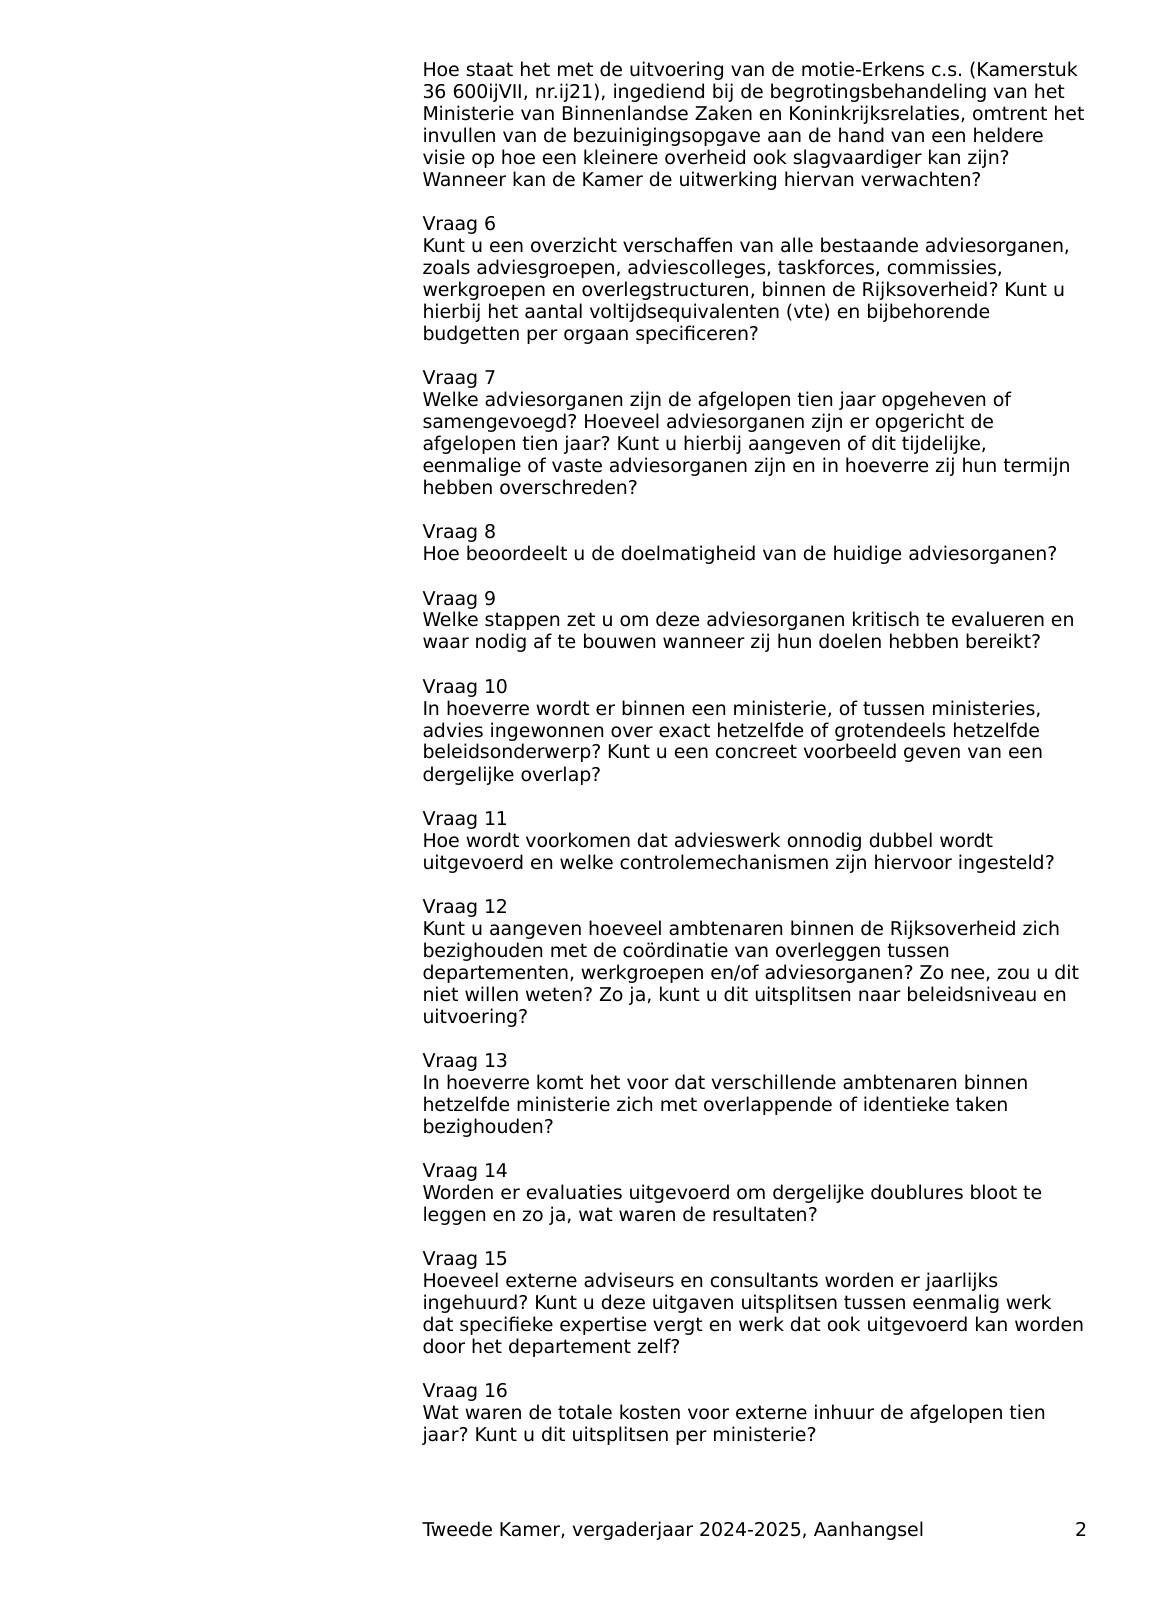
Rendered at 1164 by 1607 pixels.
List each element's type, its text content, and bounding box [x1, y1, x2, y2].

text Vraag 11 [422, 808, 1087, 829]
text In hoeverre komt het voor dat verschillende ambtenaren binnen hetzelfde ministerie zich met overlappende of identieke taken bezighouden? [422, 1072, 1087, 1138]
text Vraag 15 [422, 1248, 1087, 1270]
text Hoeveel externe adviseurs en consultants worden er jaarlijks ingehuurd? Kunt u deze uitgaven uitsplitsen tussen eenmalig werk dat specifieke expertise vergt en werk dat ook uitgevoerd kan worden door het departement zelf? [422, 1270, 1087, 1358]
text Vraag 12 [422, 896, 1087, 918]
text Wat waren de totale kosten voor externe inhuur de afgelopen tien jaar? Kunt u dit uitsplitsen per ministerie? [422, 1402, 1087, 1446]
text Vraag 8 [422, 521, 1087, 543]
text Vraag 13 [422, 1050, 1087, 1072]
text Kunt u aangeven hoeveel ambtenaren binnen de Rijksoverheid zich bezighouden met de coördinatie van overleggen tussen departementen, werkgroepen en/of adviesorganen? Zo nee, zou u dit niet willen weten? Zo ja, kunt u dit uitsplitsen naar beleidsniveau en uitvoering? [422, 918, 1087, 1028]
text Welke adviesorganen zijn de afgelopen tien jaar opgeheven of samengevoegd? Hoeveel adviesorganen zijn er opgericht de afgelopen tien jaar? Kunt u hierbij aangeven of dit tijdelijke, eenmalige of vaste adviesorganen zijn en in hoeverre zij hun termijn hebben overschreden? [422, 389, 1087, 499]
text Hoe staat het met de uitvoering van de motie-Erkens c.s. (Kamerstuk 36 600ĳVII, nr.ĳ21), ingediend bij de begrotingsbehandeling van het Ministerie van Binnenlandse Zaken en Koninkrijksrelaties, omtrent het invullen van de bezuinigingsopgave aan de hand van een heldere visie op hoe een kleinere overheid ook slagvaardiger kan zijn? Wanneer kan de Kamer de uitwerking hiervan verwachten? [422, 59, 1087, 191]
text Welke stappen zet u om deze adviesorganen kritisch te evalueren en waar nodig af te bouwen wanneer zij hun doelen hebben bereikt? [422, 609, 1087, 653]
text Vraag 14 [422, 1160, 1087, 1182]
text Vraag 10 [422, 676, 1087, 697]
text Worden er evaluaties uitgevoerd om dergelijke doublures bloot te leggen en zo ja, wat waren de resultaten? [422, 1182, 1087, 1226]
text Vraag 6 [422, 213, 1087, 235]
text Kunt u een overzicht verschaffen van alle bestaande adviesorganen, zoals adviesgroepen, adviescolleges, taskforces, commissies, werkgroepen en overlegstructuren, binnen de Rijksoverheid? Kunt u hierbij het aantal voltijdsequivalenten (vte) en bijbehorende budgetten per orgaan specificeren? [422, 235, 1087, 345]
text In hoeverre wordt er binnen een ministerie, of tussen ministeries, advies ingewonnen over exact hetzelfde of grotendeels hetzelfde beleidsonderwerp? Kunt u een concreet voorbeeld geven van een dergelijke overlap? [422, 697, 1087, 785]
text Hoe wordt voorkomen dat advieswerk onnodig dubbel wordt uitgevoerd en welke controlemechanismen zijn hiervoor ingesteld? [422, 829, 1087, 873]
text Vraag 16 [422, 1380, 1087, 1402]
text Hoe beoordeelt u de doelmatigheid van de huidige adviesorganen? [422, 543, 1087, 565]
text Vraag 7 [422, 367, 1087, 389]
text Vraag 9 [422, 587, 1087, 609]
